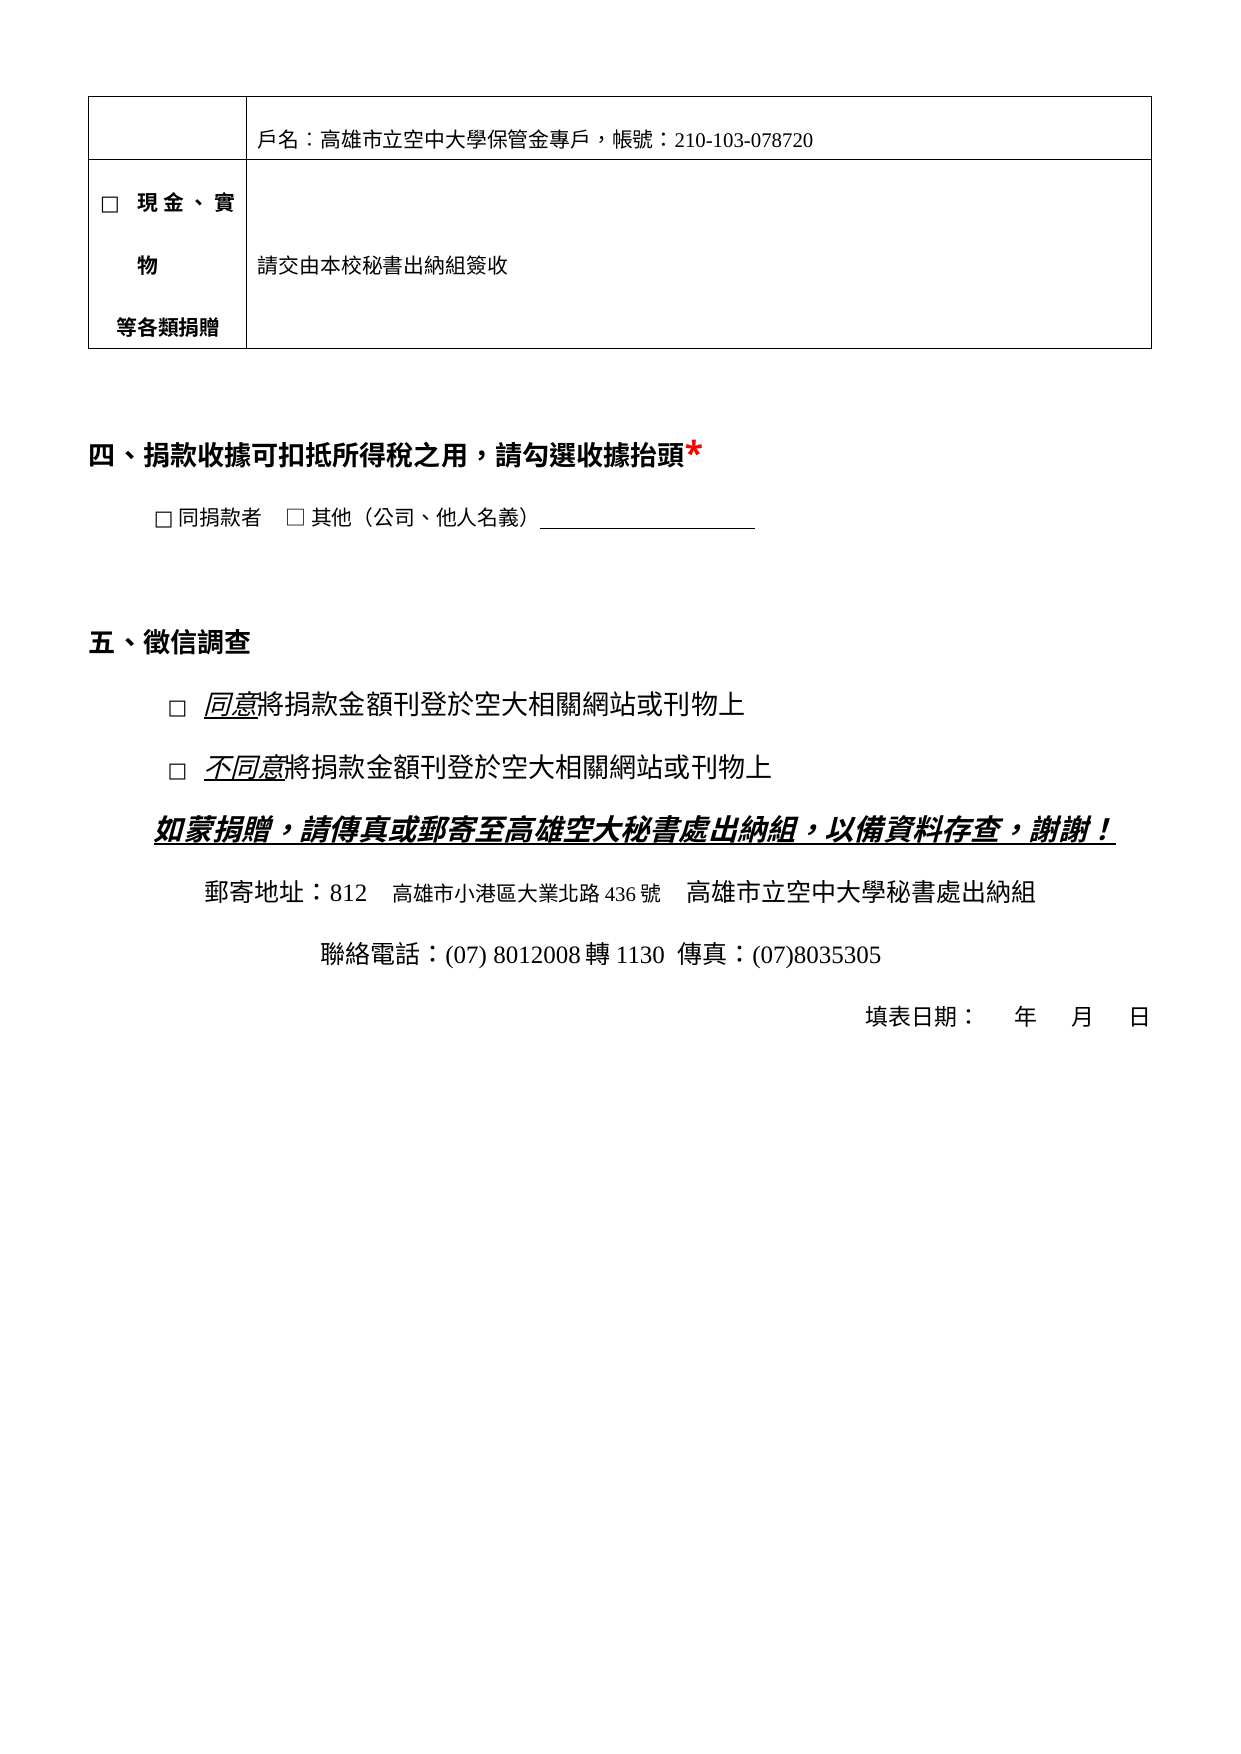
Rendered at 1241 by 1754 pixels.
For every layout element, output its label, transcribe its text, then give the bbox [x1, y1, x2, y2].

text 郵寄地址：812 高雄市小港區大業北路436號 高雄市立空中大學秘書處出納組 [89, 849, 1152, 911]
table_cell □ 不同意將捐款金額刊登於空大相關網站或刊物上 [156, 724, 1157, 786]
text 五、徵信調查 [89, 599, 1152, 661]
table_cell [89, 97, 246, 159]
table_header □ 同意將捐款金額刊登於空大相關網站或刊物上 [156, 661, 1157, 724]
text 填表日期： 年 月 日 [89, 974, 1152, 1036]
table_cell 戶名︰高雄市立空中大學保管金專戶，帳號：210-103-078720 [247, 97, 1151, 159]
text 四、捐款收據可扣抵所得稅之用，請勾選收據抬頭* [89, 411, 1152, 474]
text □ 同捐款者 □ 其他（公司、他人名義） [89, 474, 1152, 536]
text 聯絡電話：(07) 8012008轉1130 傳真：(07)8035305 [89, 911, 1152, 974]
text 如蒙捐贈，請傳真或郵寄至高雄空大秘書處出納組，以備資料存查，謝謝！ [89, 786, 1152, 849]
table_cell 現金、實物 等各類捐贈 [89, 160, 246, 348]
table_cell 請交由本校秘書出納組簽收 [247, 160, 1151, 348]
